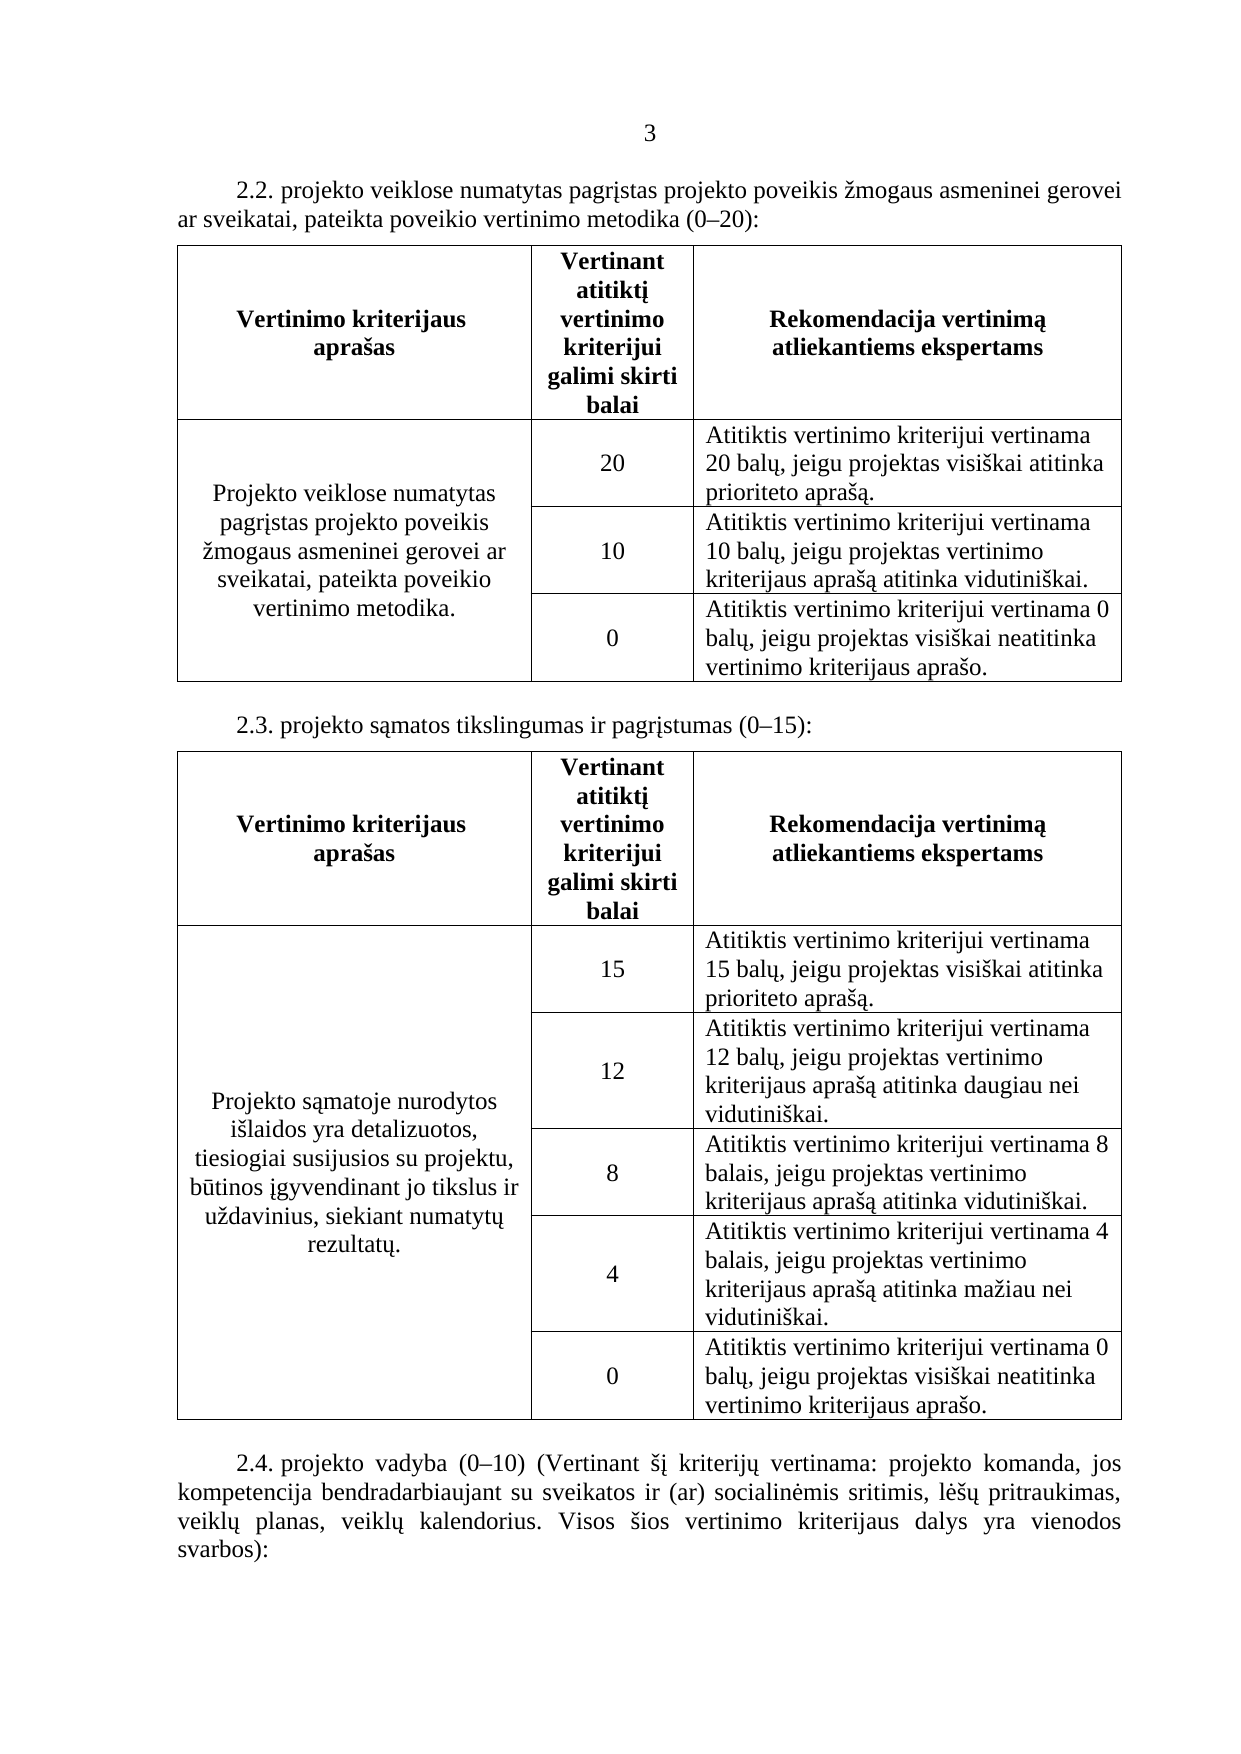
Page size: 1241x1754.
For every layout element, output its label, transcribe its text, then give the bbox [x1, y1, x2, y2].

table_header Vertinimo kriterijaus aprašas [178, 246, 531, 419]
table_cell Projekto veiklose numatytas pagrįstas projekto poveikis žmogaus asmeninei gerovei ar sveikatai, pateikta poveikio vertinimo metodika. [178, 420, 531, 681]
table_header Rekomendacija vertinimą atliekantiems ekspertams [694, 752, 1121, 924]
table_cell 8 [532, 1129, 693, 1215]
table_cell Atitiktis vertinimo kriterijui vertinama 15 balų, jeigu projektas visiškai atitinka prioriteto aprašą. [694, 926, 1121, 1012]
text 2.4. projekto vadyba (0–10) (Vertinant šį kriterijų vertinama: projekto komanda, jos kompetencija bendradarbiaujant su sveikatos ir (ar) socialinėmis sritimis, lėšų pritraukimas, veiklų planas, veiklų kalendorius. Visos šios vertinimo kriterijaus dalys yra vienodos svarbos): [177, 1448, 1122, 1563]
table_cell 0 [532, 1332, 693, 1418]
table_cell Atitiktis vertinimo kriterijui vertinama 0 balų, jeigu projektas visiškai neatitinka vertinimo kriterijaus aprašo. [694, 594, 1121, 681]
table_cell 10 [532, 507, 693, 593]
table_header Vertinant atitiktį vertinimo kriterijui galimi skirti balai [532, 752, 693, 924]
table_header Rekomendacija vertinimą atliekantiems ekspertams [694, 246, 1121, 419]
table_cell Atitiktis vertinimo kriterijui vertinama 10 balų, jeigu projektas vertinimo kriterijaus aprašą atitinka vidutiniškai. [694, 507, 1121, 593]
table_cell Atitiktis vertinimo kriterijui vertinama 12 balų, jeigu projektas vertinimo kriterijaus aprašą atitinka daugiau nei vidutiniškai. [694, 1013, 1121, 1128]
table_cell 20 [532, 420, 693, 506]
text 2.2. projekto veiklose numatytas pagrįstas projekto poveikis žmogaus asmeninei gerovei ar sveikatai, pateikta poveikio vertinimo metodika (0–20): [177, 176, 1122, 233]
table_cell 12 [532, 1013, 693, 1128]
table_cell Atitiktis vertinimo kriterijui vertinama 20 balų, jeigu projektas visiškai atitinka prioriteto aprašą. [694, 420, 1121, 506]
table_cell 0 [532, 594, 693, 681]
table_cell Atitiktis vertinimo kriterijui vertinama 0 balų, jeigu projektas visiškai neatitinka vertinimo kriterijaus aprašo. [694, 1332, 1121, 1418]
table_cell Atitiktis vertinimo kriterijui vertinama 4 balais, jeigu projektas vertinimo kriterijaus aprašą atitinka mažiau nei vidutiniškai. [694, 1216, 1121, 1331]
table_header Vertinant atitiktį vertinimo kriterijui galimi skirti balai [532, 246, 693, 419]
text 2.3. projekto sąmatos tikslingumas ir pagrįstumas (0–15): [177, 710, 1122, 739]
table_cell Atitiktis vertinimo kriterijui vertinama 8 balais, jeigu projektas vertinimo kriterijaus aprašą atitinka vidutiniškai. [694, 1129, 1121, 1215]
table_cell 15 [532, 926, 693, 1012]
table_cell 4 [532, 1216, 693, 1331]
table_cell Projekto sąmatoje nurodytos išlaidos yra detalizuotos, tiesiogiai susijusios su projektu, būtinos įgyvendinant jo tikslus ir uždavinius, siekiant numatytų rezultatų. [178, 926, 531, 1418]
table_header Vertinimo kriterijaus aprašas [178, 752, 531, 924]
